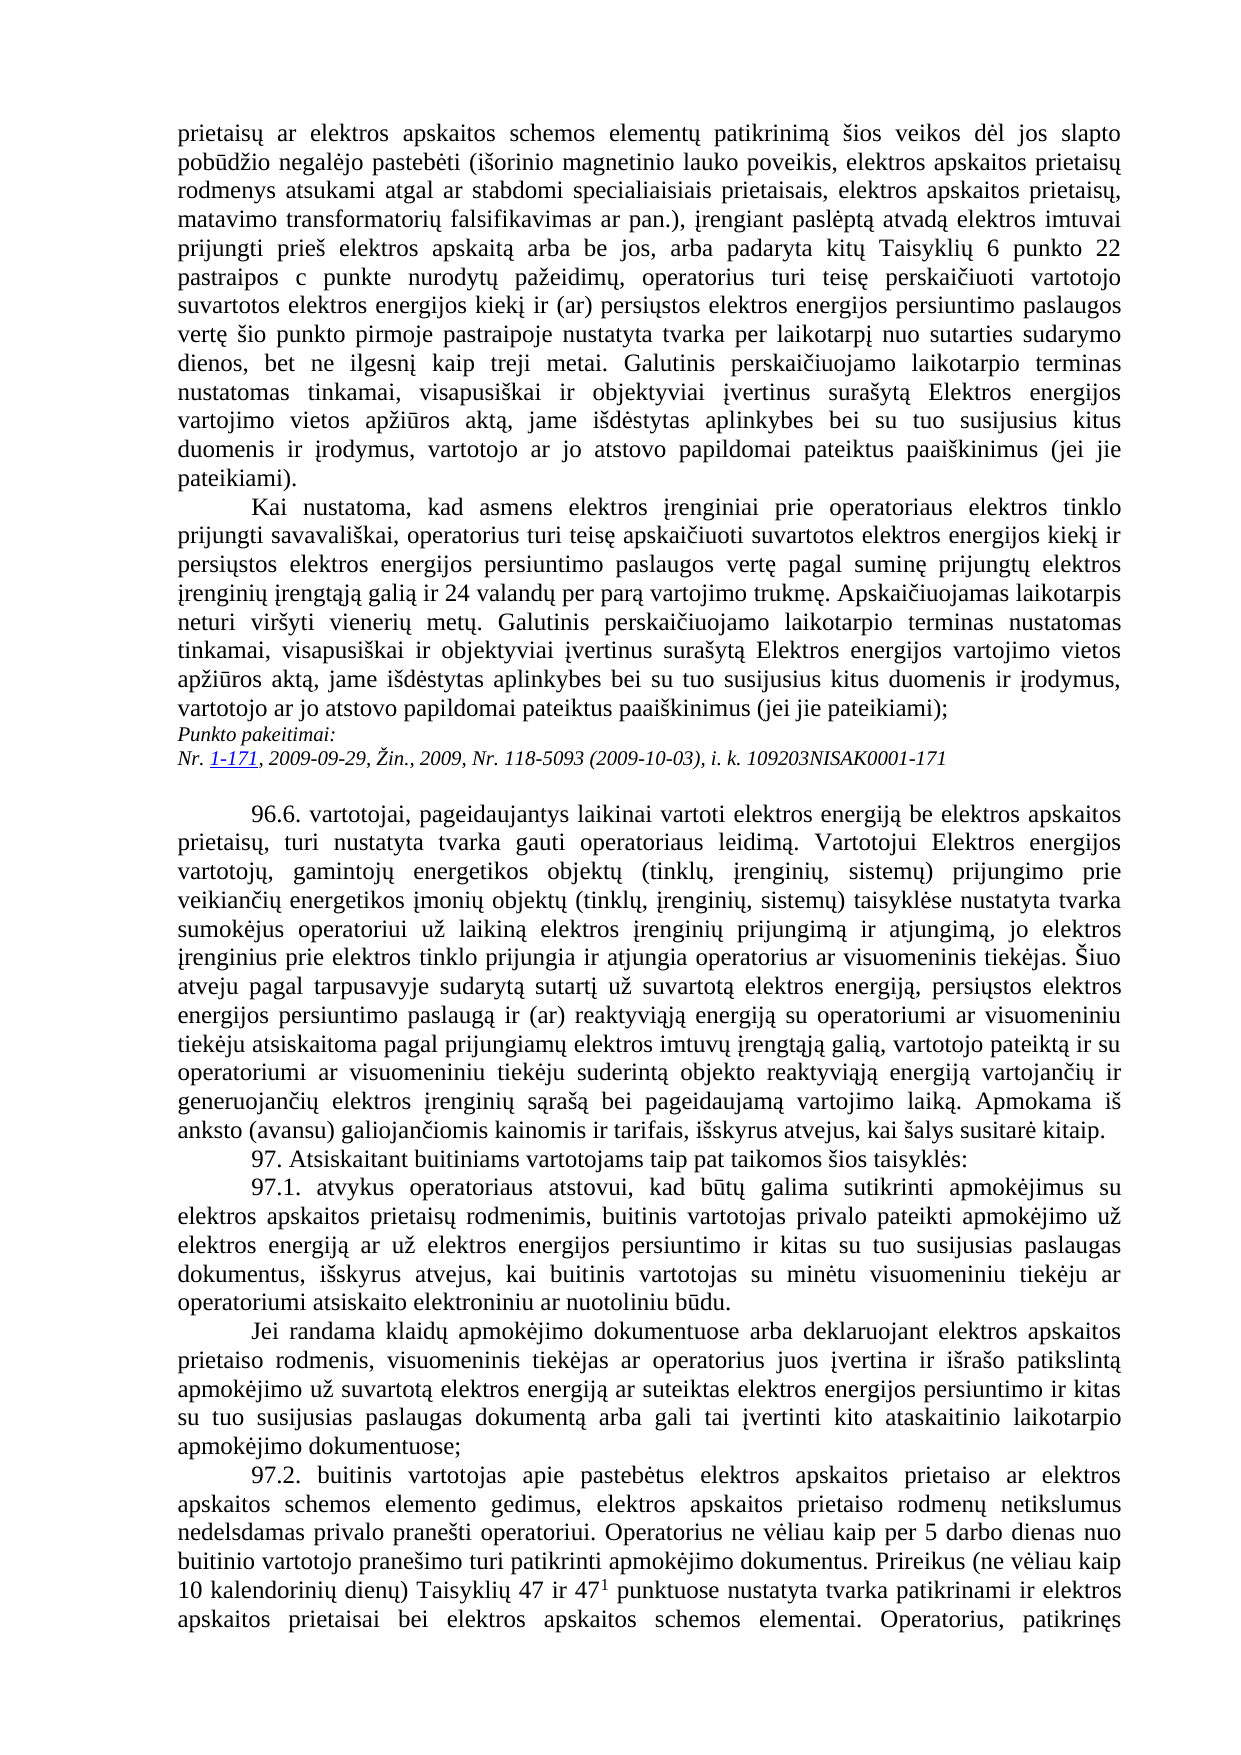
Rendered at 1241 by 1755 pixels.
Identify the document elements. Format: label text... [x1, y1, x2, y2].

text prietaisų ar elektros apskaitos schemos elementų patikrinimą šios veikos dėl jos slapto pobūdžio negalėjo pastebėti (išorinio magnetinio lauko poveikis, elektros apskaitos prietaisų rodmenys atsukami atgal ar stabdomi specialiaisiais prietaisais, elektros apskaitos prietaisų, matavimo transformatorių falsifikavimas ar pan.), įrengiant paslėptą atvadą elektros imtuvai prijungti prieš elektros apskaitą arba be jos, arba padaryta kitų Taisyklių 6 punkto 22 pastraipos c punkte nurodytų pažeidimų, operatorius turi teisę perskaičiuoti vartotojo suvartotos elektros energijos kiekį ir (ar) persiųstos elektros energijos persiuntimo paslaugos vertę šio punkto pirmoje pastraipoje nustatyta tvarka per laikotarpį nuo sutarties sudarymo dienos, bet ne ilgesnį kaip treji metai. Galutinis perskaičiuojamo laikotarpio terminas nustatomas tinkamai, visapusiškai ir objektyviai įvertinus surašytą Elektros energijos vartojimo vietos apžiūros aktą, jame išdėstytas aplinkybes bei su tuo susijusius kitus duomenis ir įrodymus, vartotojo ar jo atstovo papildomai pateiktus paaiškinimus (jei jie pateikiami). [177, 118, 1122, 492]
text 97.1. atvykus operatoriaus atstovui, kad būtų galima sutikrinti apmokėjimus su elektros apskaitos prietaisų rodmenimis, buitinis vartotojas privalo pateikti apmokėjimo už elektros energiją ar už elektros energijos persiuntimo ir kitas su tuo susijusias paslaugas dokumentus, išskyrus atvejus, kai buitinis vartotojas su minėtu visuomeniniu tiekėju ar operatoriumi atsiskaito elektroniniu ar nuotoliniu būdu. [177, 1172, 1122, 1316]
text Nr. 1-171, 2009-09-29, Žin., 2009, Nr. 118-5093 (2009-10-03), i. k. 109203NISAK0001-171 [177, 746, 1122, 770]
text 96.6. vartotojai, pageidaujantys laikinai vartoti elektros energiją be elektros apskaitos prietaisų, turi nustatyta tvarka gauti operatoriaus leidimą. Vartotojui Elektros energijos vartotojų, gamintojų energetikos objektų (tinklų, įrenginių, sistemų) prijungimo prie veikiančių energetikos įmonių objektų (tinklų, įrenginių, sistemų) taisyklėse nustatyta tvarka sumokėjus operatoriui už laikiną elektros įrenginių prijungimą ir atjungimą, jo elektros įrenginius prie elektros tinklo prijungia ir atjungia operatorius ar visuomeninis tiekėjas. Šiuo atveju pagal tarpusavyje sudarytą sutartį už suvartotą elektros energiją, persiųstos elektros energijos persiuntimo paslaugą ir (ar) reaktyviąją energiją su operatoriumi ar visuomeniniu tiekėju atsiskaitoma pagal prijungiamų elektros imtuvų įrengtąją galią, vartotojo pateiktą ir su operatoriumi ar visuomeniniu tiekėju suderintą objekto reaktyviąją energiją vartojančių ir generuojančių elektros įrenginių sąrašą bei pageidaujamą vartojimo laiką. Apmokama iš anksto (avansu) galiojančiomis kainomis ir tarifais, išskyrus atvejus, kai šalys susitarė kitaip. [177, 799, 1122, 1144]
text 97. Atsiskaitant buitiniams vartotojams taip pat taikomos šios taisyklės: [177, 1144, 1122, 1172]
text Jei randama klaidų apmokėjimo dokumentuose arba deklaruojant elektros apskaitos prietaiso rodmenis, visuomeninis tiekėjas ar operatorius juos įvertina ir išrašo patikslintą apmokėjimo už suvartotą elektros energiją ar suteiktas elektros energijos persiuntimo ir kitas su tuo susijusias paslaugas dokumentą arba gali tai įvertinti kito ataskaitinio laikotarpio apmokėjimo dokumentuose; [177, 1316, 1122, 1460]
text Kai nustatoma, kad asmens elektros įrenginiai prie operatoriaus elektros tinklo prijungti savavališkai, operatorius turi teisę apskaičiuoti suvartotos elektros energijos kiekį ir persiųstos elektros energijos persiuntimo paslaugos vertę pagal suminę prijungtų elektros įrenginių įrengtąją galią ir 24 valandų per parą vartojimo trukmę. Apskaičiuojamas laikotarpis neturi viršyti vienerių metų. Galutinis perskaičiuojamo laikotarpio terminas nustatomas tinkamai, visapusiškai ir objektyviai įvertinus surašytą Elektros energijos vartojimo vietos apžiūros aktą, jame išdėstytas aplinkybes bei su tuo susijusius kitus duomenis ir įrodymus, vartotojo ar jo atstovo papildomai pateiktus paaiškinimus (jei jie pateikiami); [177, 492, 1122, 722]
text Punkto pakeitimai: [177, 722, 1122, 746]
text 97.2. buitinis vartotojas apie pastebėtus elektros apskaitos prietaiso ar elektros apskaitos schemos elemento gedimus, elektros apskaitos prietaiso rodmenų netikslumus nedelsdamas privalo pranešti operatoriui. Operatorius ne vėliau kaip per 5 darbo dienas nuo buitinio vartotojo pranešimo turi patikrinti apmokėjimo dokumentus. Prireikus (ne vėliau kaip 10 kalendorinių dienų) Taisyklių 47 ir 471 punktuose nustatyta tvarka patikrinami ir elektros apskaitos prietaisai bei elektros apskaitos schemos elementai. Operatorius, patikrinęs [177, 1460, 1122, 1632]
